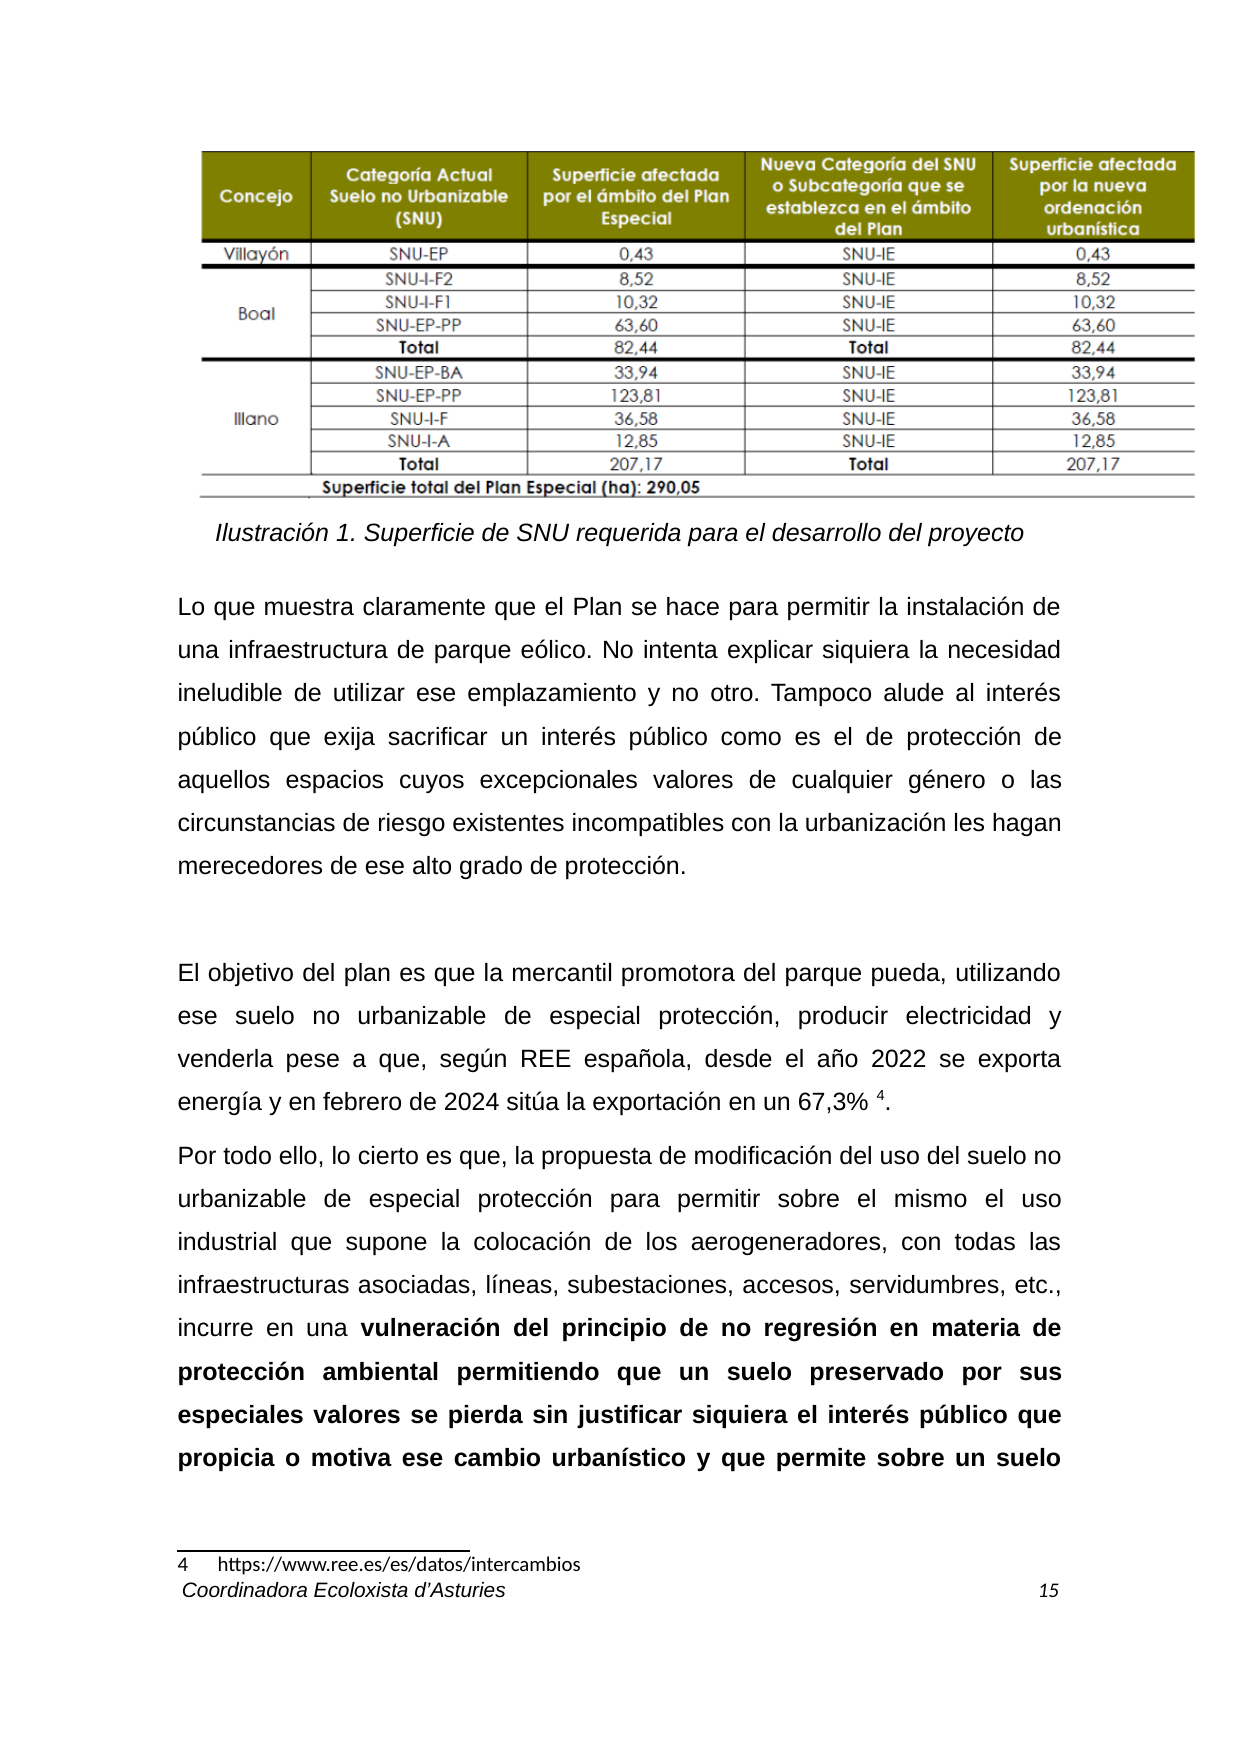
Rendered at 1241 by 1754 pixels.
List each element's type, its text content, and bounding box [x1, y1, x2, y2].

text Por todo ello, lo cierto es que, la propuesta de modificación del uso del suelo no urbanizable de especial protección para permitir sobre el mismo el uso industrial que supone la colocación de los aerogeneradores, con todas las infraestructuras asociadas, líneas, subestaciones, accesos, servidumbres, etc., incurre en una vulneración del principio de no regresión en materia de protección ambiental permitiendo que un suelo preservado por sus especiales valores se pierda sin justificar siquiera el interés público que propicia o motiva ese cambio urbanístico y que permite sobre un suelo [177, 1141, 1063, 1471]
text Lo que muestra claramente que el Plan se hace para permitir la instalación de una infraestructura de parque eólico. No intenta explicar siquiera la necesidad ineludible de utilizar ese emplazamiento y no otro. Tampoco alude al interés público que exija sacrificar un interés público como es el de protección de aquellos espacios cuyos excepcionales valores de cualquier género o las circunstancias de riesgo existentes incompatibles con la urbanización les hagan merecedores de ese alto grado de protección. [177, 592, 1063, 879]
text https://www.ree.es/es/datos/intercambios [177, 1551, 1063, 1577]
text Ilustración 1. Superficie de SNU requerida para el desarrollo del proyecto [177, 518, 1063, 546]
text El objetivo del plan es que la mercantil promotora del parque pueda, utilizando ese suelo no urbanizable de especial protección, producir electricidad y venderla pese a que, según REE española, desde el año 2022 se exporta energía y en febrero de 2024 sitúa la exportación en un 67,3% . [177, 958, 1063, 1116]
picture [177, 128, 1229, 504]
